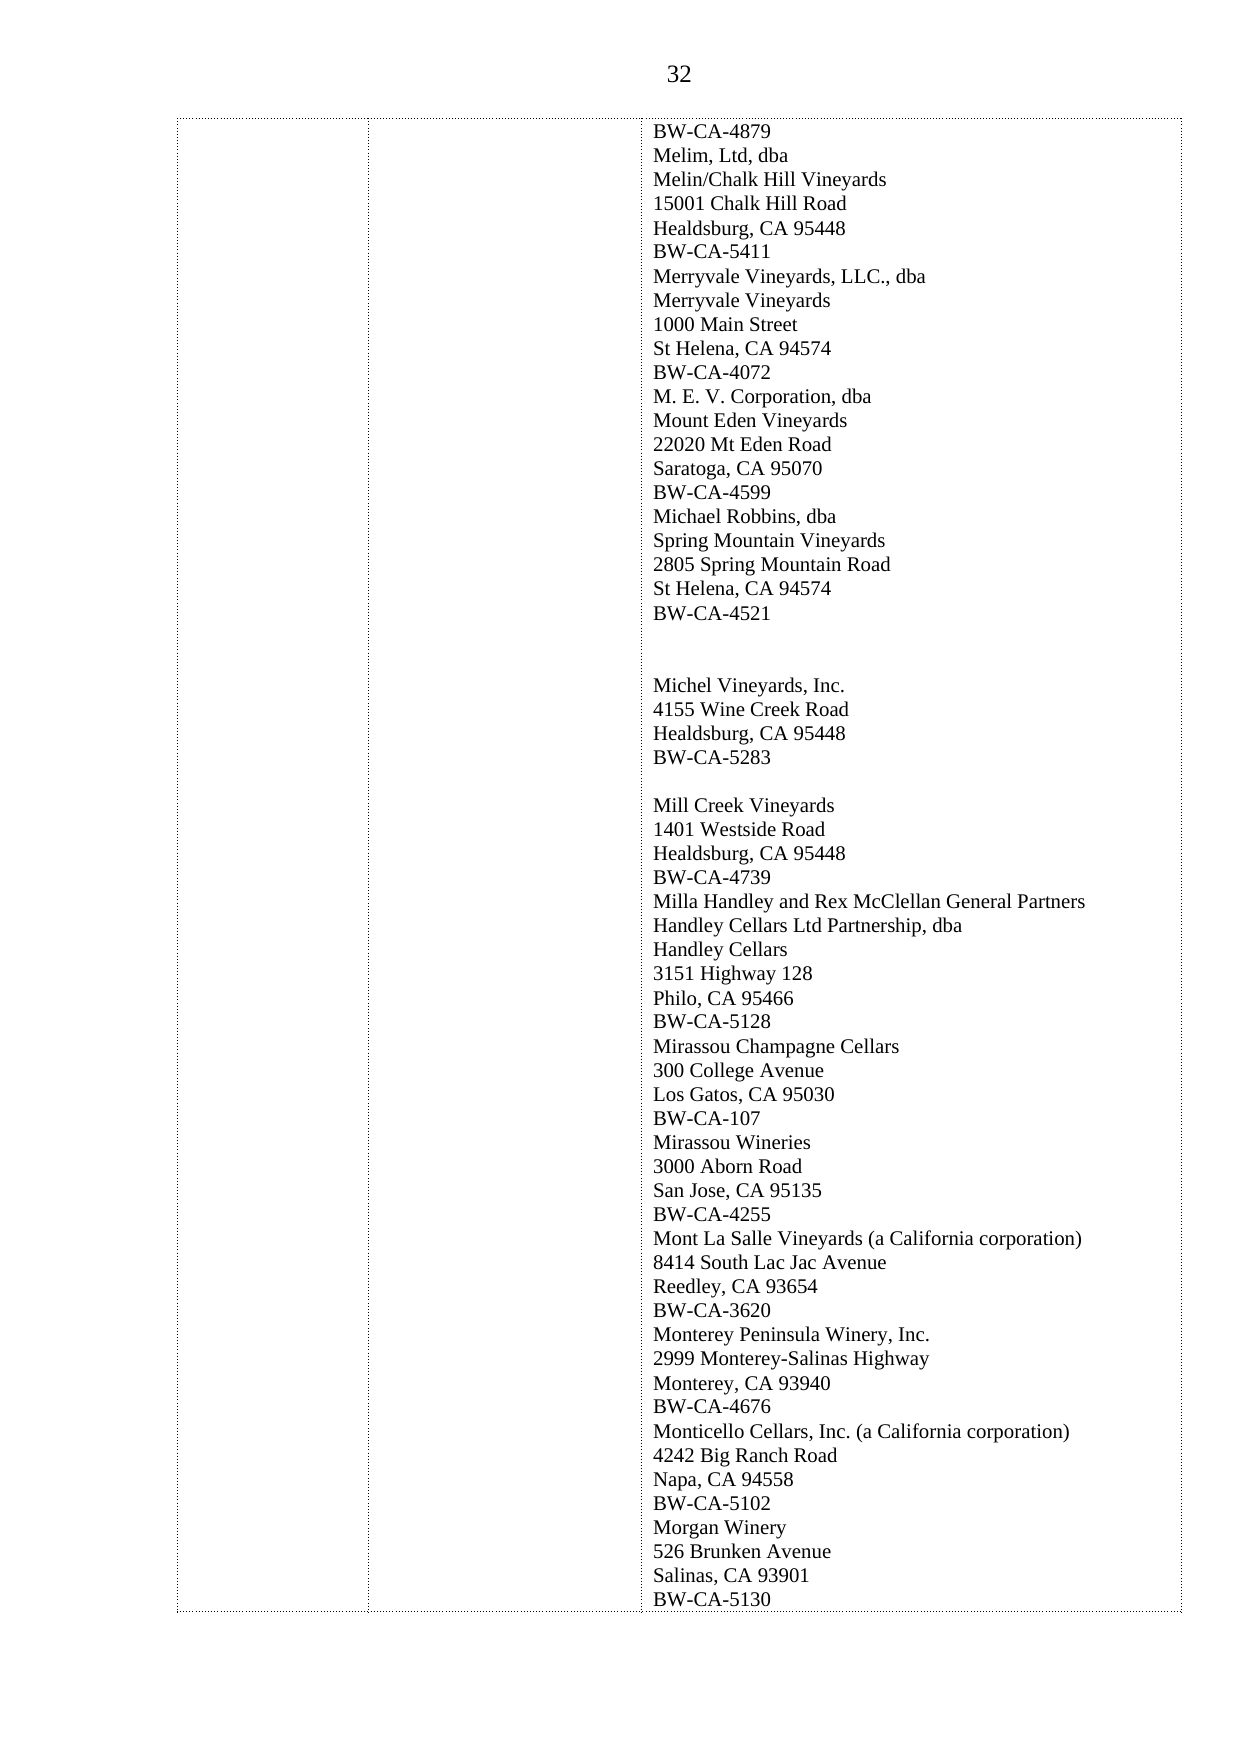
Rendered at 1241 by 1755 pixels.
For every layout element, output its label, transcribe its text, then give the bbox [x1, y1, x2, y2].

table_cell BW-CA-4879 Melim, Ltd, dba Melin/Chalk Hill Vineyards 15001 Chalk Hill Road Healdsburg, CA 95448 BW-CA-5411 Merryvale Vineyards, LLC., dba Merryvale Vineyards 1000 Main Street St Helena, CA 94574 BW-CA-4072 M. E. V. Corporation, dba Mount Eden Vineyards 22020 Mt Eden Road Saratoga, CA 95070 BW-CA-4599 Michael Robbins, dba Spring Mountain Vineyards 2805 Spring Mountain Road St Helena, CA 94574 BW-CA-4521 Michel Vineyards, Inc. 4155 Wine Creek Road Healdsburg, CA 95448 BW-CA-5283 Mill Creek Vineyards 1401 Westside Road Healdsburg, CA 95448 BW-CA-4739 Milla Handley and Rex McClellan General Partners Handley Cellars Ltd Partnership, dba Handley Cellars 3151 Highway 128 Philo, CA 95466 BW-CA-5128 Mirassou Champagne Cellars 300 College Avenue Los Gatos, CA 95030 BW-CA-107 Mirassou Wineries 3000 Aborn Road San Jose, CA 95135 BW-CA-4255 Mont La Salle Vineyards (a California corporation) 8414 South Lac Jac Avenue Reedley, CA 93654 BW-CA-3620 Monterey Peninsula Winery, Inc. 2999 Monterey-Salinas Highway Monterey, CA 93940 BW-CA-4676 Monticello Cellars, Inc. (a California corporation) 4242 Big Ranch Road Napa, CA 94558 BW-CA-5102 Morgan Winery 526 Brunken Avenue Salinas, CA 93901 BW-CA-5130 [642, 118, 1181, 1611]
table_cell [177, 118, 369, 1611]
table_cell [369, 118, 642, 1611]
